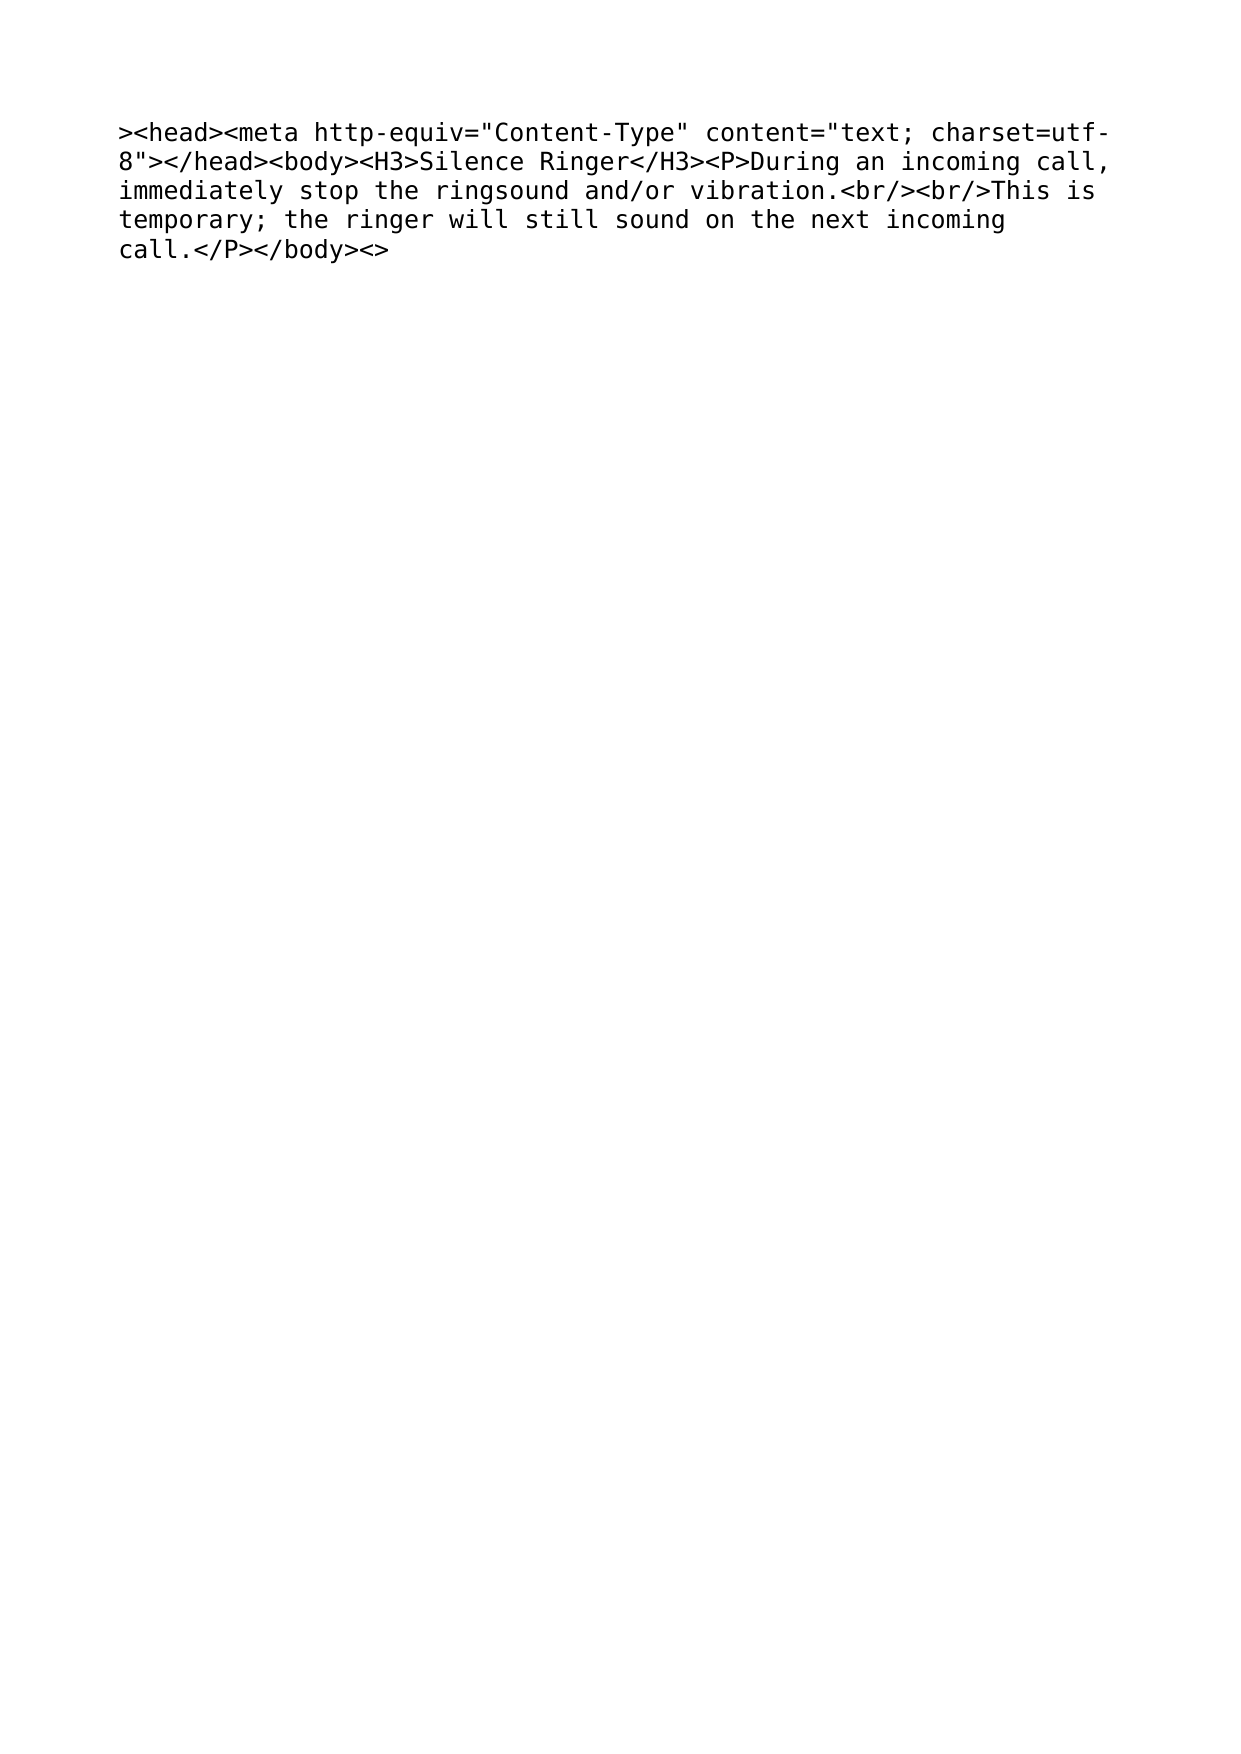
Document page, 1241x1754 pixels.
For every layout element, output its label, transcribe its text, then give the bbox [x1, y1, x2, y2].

text ><head><meta http-equiv="Content-Type" content="text; charset=utf-8"></head><body><H3>Silence Ringer</H3><P>During an incoming call, immediately stop the ringsound and/or vibration.<br/><br/>This is temporary; the ringer will still sound on the next incoming call.</P></body><> [118, 118, 1122, 264]
